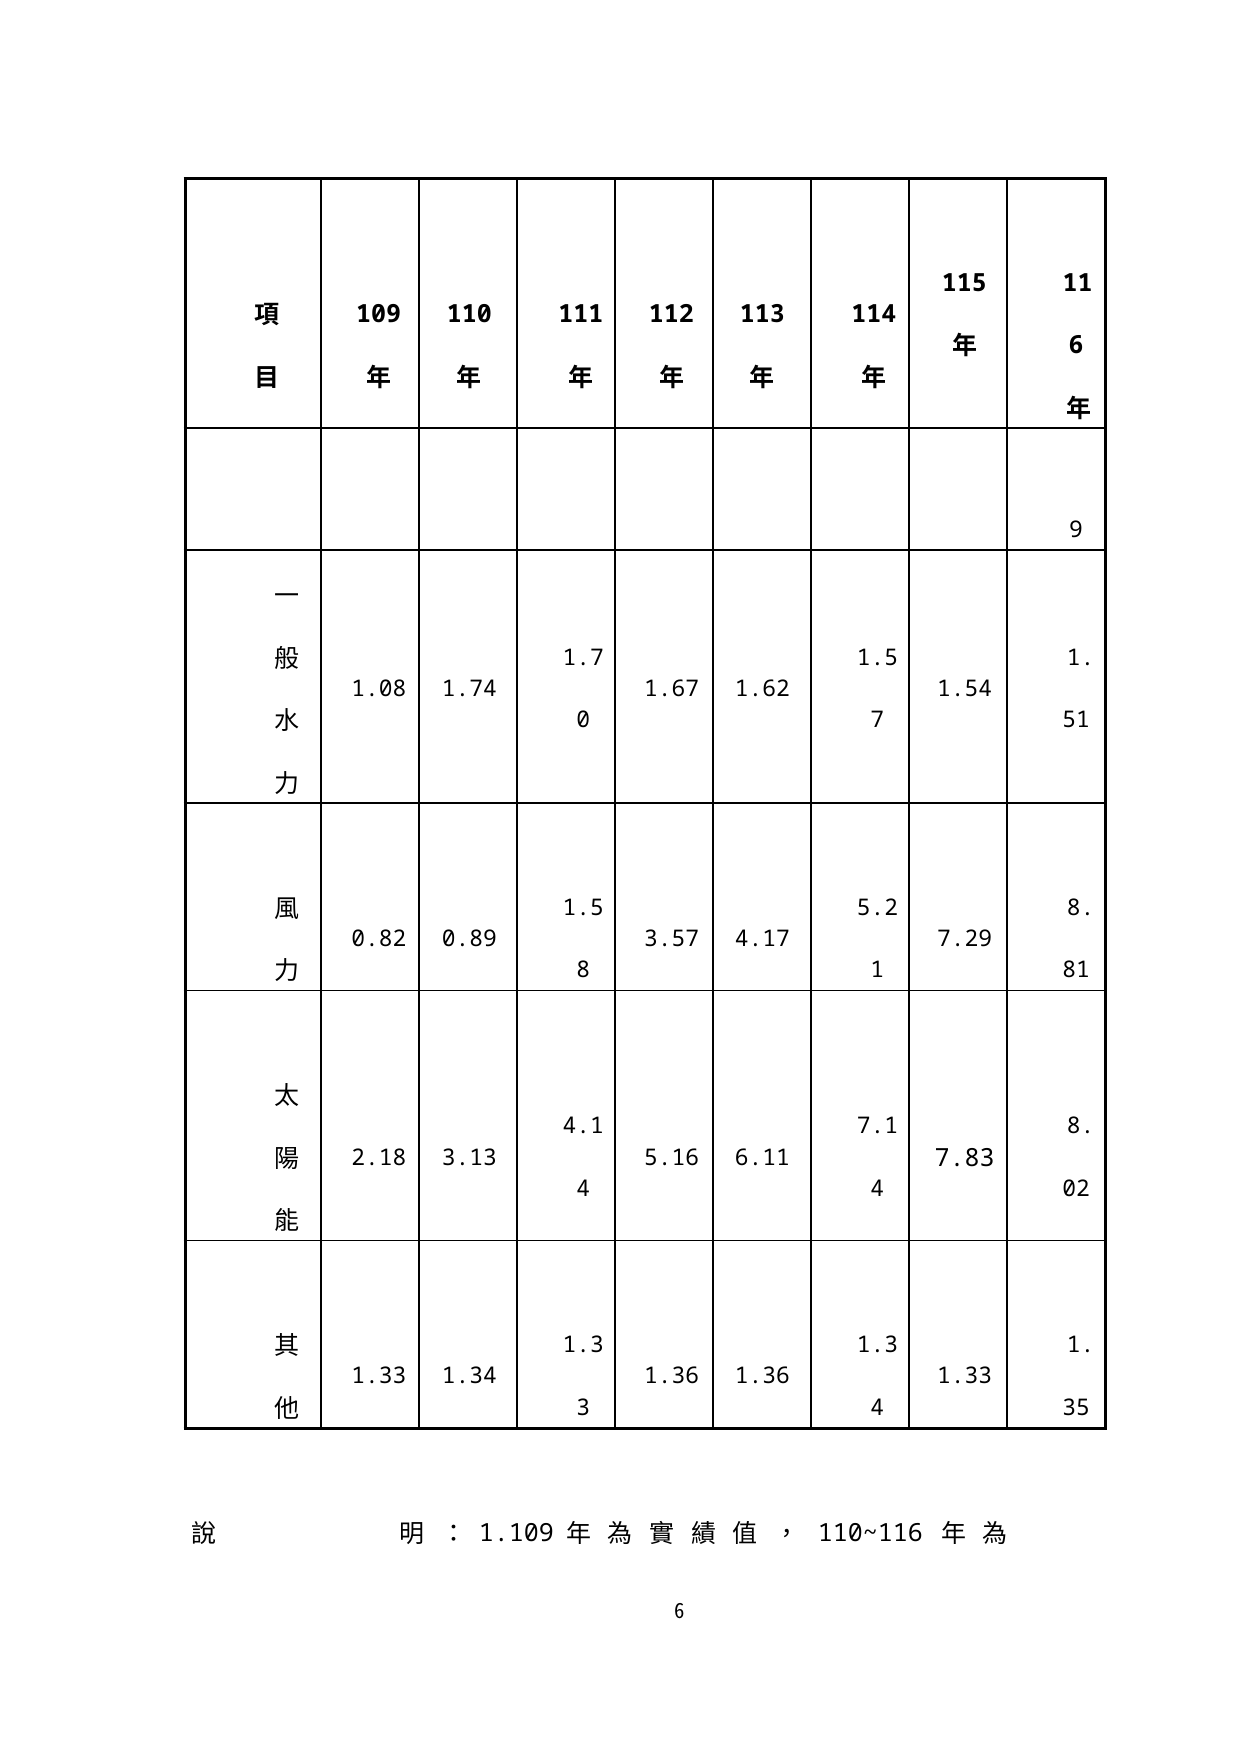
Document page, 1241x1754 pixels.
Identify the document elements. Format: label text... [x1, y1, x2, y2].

table_cell 其他 [187, 1241, 320, 1427]
table_cell [812, 429, 908, 549]
table_cell 2.18 [322, 991, 418, 1240]
table_cell 4.17 [714, 804, 810, 990]
table_header 111年 [518, 180, 614, 427]
table_header 116年 [1008, 180, 1104, 427]
table_cell 7.83 [910, 991, 1006, 1240]
table_header 112年 [616, 180, 712, 427]
table_cell 1.54 [910, 551, 1006, 802]
table_cell 1.34 [812, 1241, 908, 1427]
table_cell 1.33 [518, 1241, 614, 1427]
table_cell 1.70 [518, 551, 614, 802]
table_cell 0.89 [420, 804, 516, 990]
table_cell [187, 429, 320, 549]
table_cell 1.08 [322, 551, 418, 802]
table_cell [714, 429, 810, 549]
table_cell 1.57 [812, 551, 908, 802]
table_cell [518, 429, 614, 549]
table_header 109年 [322, 180, 418, 427]
table_header 113年 [714, 180, 810, 427]
table_cell 1.33 [322, 1241, 418, 1427]
table_cell 1.58 [518, 804, 614, 990]
text 說 明：1.109年為實績值，110~116年為 [183, 1490, 1058, 1552]
table_cell 1.36 [714, 1241, 810, 1427]
table_cell 4.14 [518, 991, 614, 1240]
table_header 115年 [910, 180, 1006, 427]
table_cell [910, 429, 1006, 549]
table_cell 1.74 [420, 551, 516, 802]
table_cell 1.34 [420, 1241, 516, 1427]
table_cell 1.62 [714, 551, 810, 802]
table_cell 1.33 [910, 1241, 1006, 1427]
table_cell 5.16 [616, 991, 712, 1240]
table_cell 3.13 [420, 991, 516, 1240]
table_cell 1.51 [1008, 551, 1104, 802]
table_cell 5.21 [812, 804, 908, 990]
table_cell 3.57 [616, 804, 712, 990]
table_cell 一般水力 [187, 551, 320, 802]
table_cell 0.82 [322, 804, 418, 990]
table_cell 8.81 [1008, 804, 1104, 990]
table_cell 7.29 [910, 804, 1006, 990]
table_cell 1.35 [1008, 1241, 1104, 1427]
table_header 項 目 [187, 180, 320, 427]
table_cell 8.02 [1008, 991, 1104, 1240]
table_header 114年 [812, 180, 908, 427]
table_cell [616, 429, 712, 549]
table_cell 1.36 [616, 1241, 712, 1427]
table_cell [322, 429, 418, 549]
table_cell 1.67 [616, 551, 712, 802]
table_cell [420, 429, 516, 549]
table_cell 9 [1008, 429, 1104, 549]
table_cell 太陽能 [187, 991, 320, 1240]
table_header 110年 [420, 180, 516, 427]
table_cell 6.11 [714, 991, 810, 1240]
table_cell 風力 [187, 804, 320, 990]
table_cell 7.14 [812, 991, 908, 1240]
